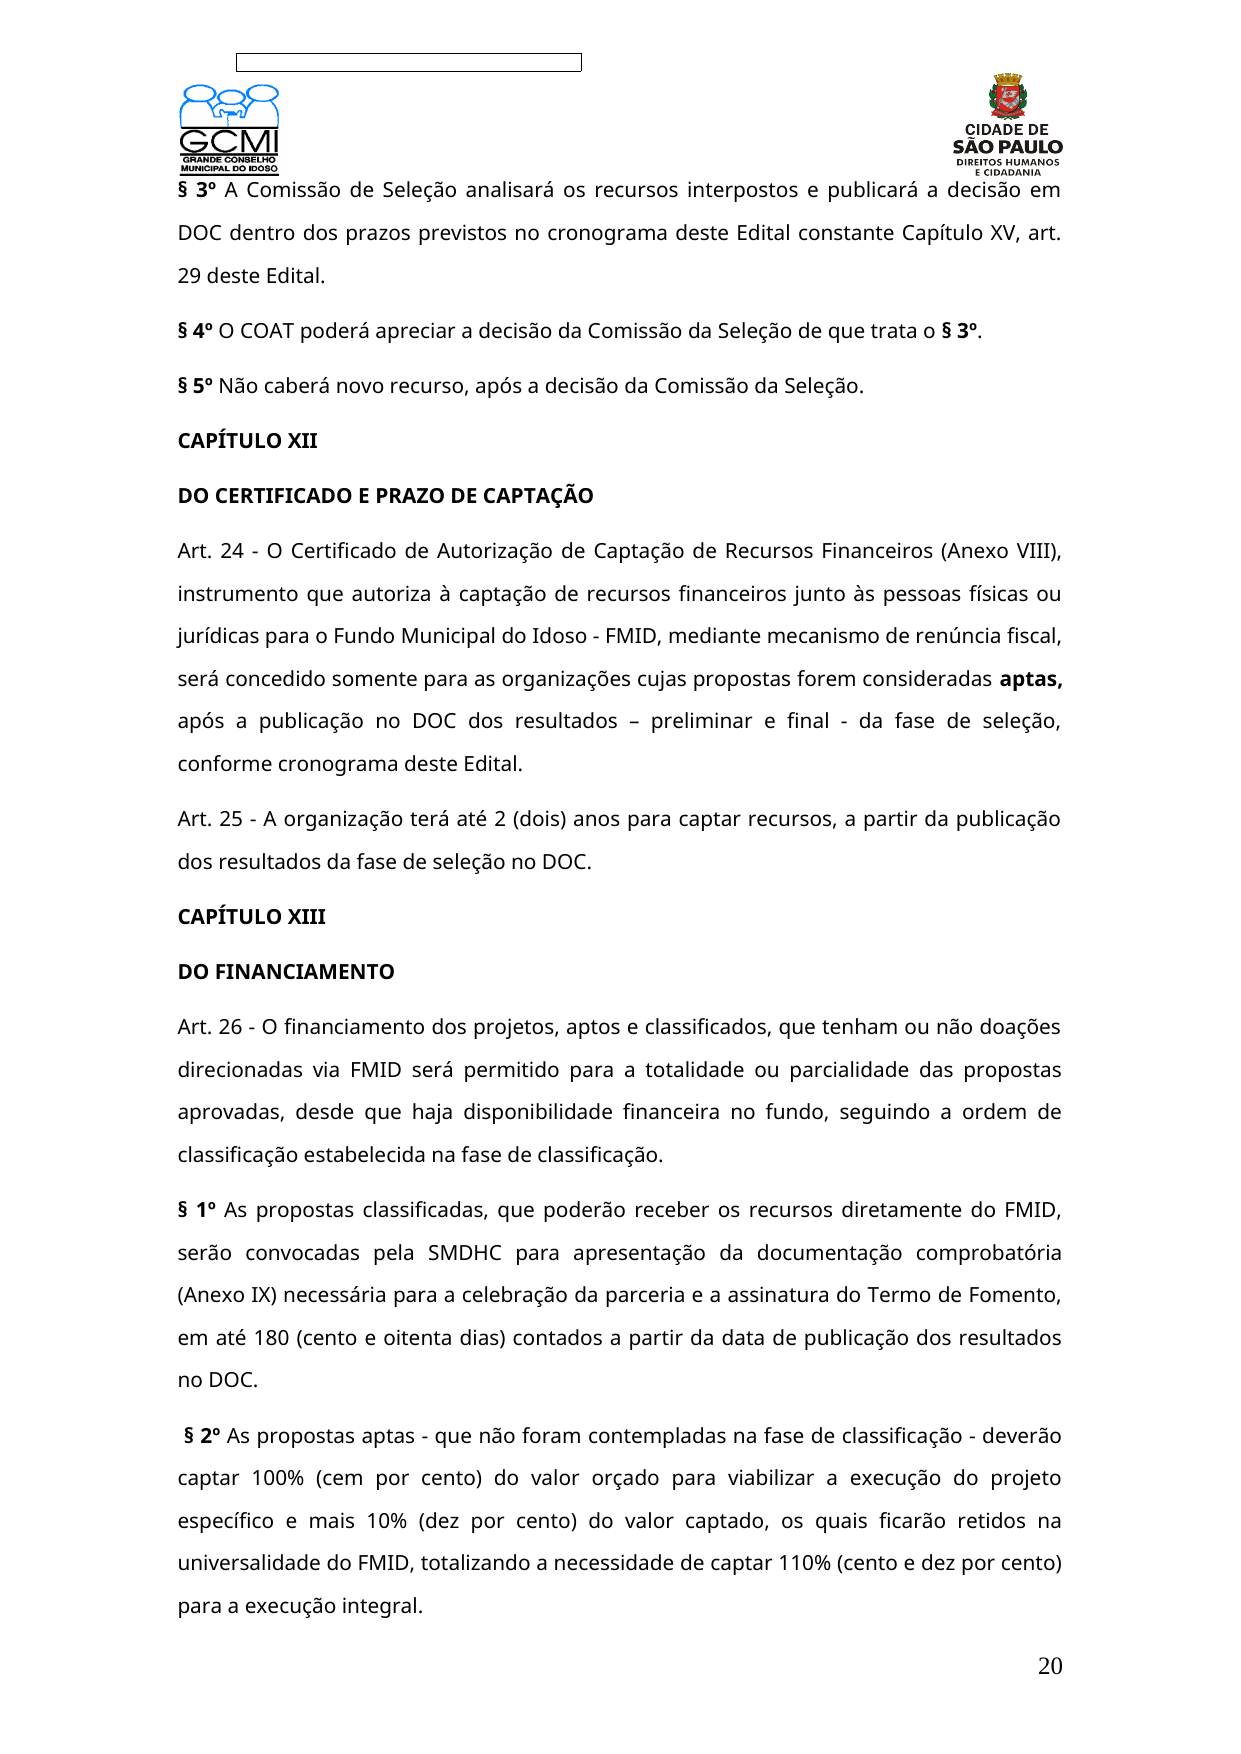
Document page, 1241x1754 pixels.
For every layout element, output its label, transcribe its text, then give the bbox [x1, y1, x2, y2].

text § 5º Não caberá novo recurso, após a decisão da Comissão da Seleção. [177, 371, 1063, 399]
text DO FINANCIAMENTO [177, 957, 1063, 986]
text CAPÍTULO XIII [177, 902, 1063, 931]
text DO CERTIFICADO E PRAZO DE CAPTAÇÃO [177, 481, 1063, 509]
text Art. 25 - A organização terá até 2 (dois) anos para captar recursos, a partir da publicação dos resultados da fase de seleção no DOC. [177, 804, 1063, 875]
text Art. 24 - O Certificado de Autorização de Captação de Recursos Financeiros (Anexo VIII), instrumento que autoriza à captação de recursos financeiros junto às pessoas físicas ou jurídicas para o Fundo Municipal do Idoso - FMID, mediante mecanismo de renúncia fiscal, será concedido somente para as organizações cujas propostas forem consideradas aptas, após a publicação no DOC dos resultados – preliminar e final - da fase de seleção, conforme cronograma deste Edital. [177, 536, 1063, 778]
text § 1º As propostas classificadas, que poderão receber os recursos diretamente do FMID, serão convocadas pela SMDHC para apresentação da documentação comprobatória (Anexo IX) necessária para a celebração da parceria e a assinatura do Termo de Fomento, em até 180 (cento e oitenta dias) contados a partir da data de publicação dos resultados no DOC. [177, 1195, 1063, 1394]
picture [177, 84, 282, 176]
text § 4º O COAT poderá apreciar a decisão da Comissão da Seleção de que trata o § 3º. [177, 316, 1063, 344]
picture [953, 73, 1063, 176]
text § 3º A Comissão de Seleção analisará os recursos interpostos e publicará a decisão em DOC dentro dos prazos previstos no cronograma deste Edital constante Capítulo XV, art. 29 deste Edital. [177, 176, 1063, 289]
text CAPÍTULO XII [177, 426, 1063, 454]
text § 2º As propostas aptas - que não foram contempladas na fase de classificação - deverão captar 100% (cem por cento) do valor orçado para viabilizar a execução do projeto específico e mais 10% (dez por cento) do valor captado, os quais ficarão retidos na universalidade do FMID, totalizando a necessidade de captar 110% (cento e dez por cento) para a execução integral. [177, 1421, 1063, 1619]
text Art. 26 - O financiamento dos projetos, aptos e classificados, que tenham ou não doações direcionadas via FMID será permitido para a totalidade ou parcialidade das propostas aprovadas, desde que haja disponibilidade financeira no fundo, seguindo a ordem de classificação estabelecida na fase de classificação. [177, 1012, 1063, 1168]
